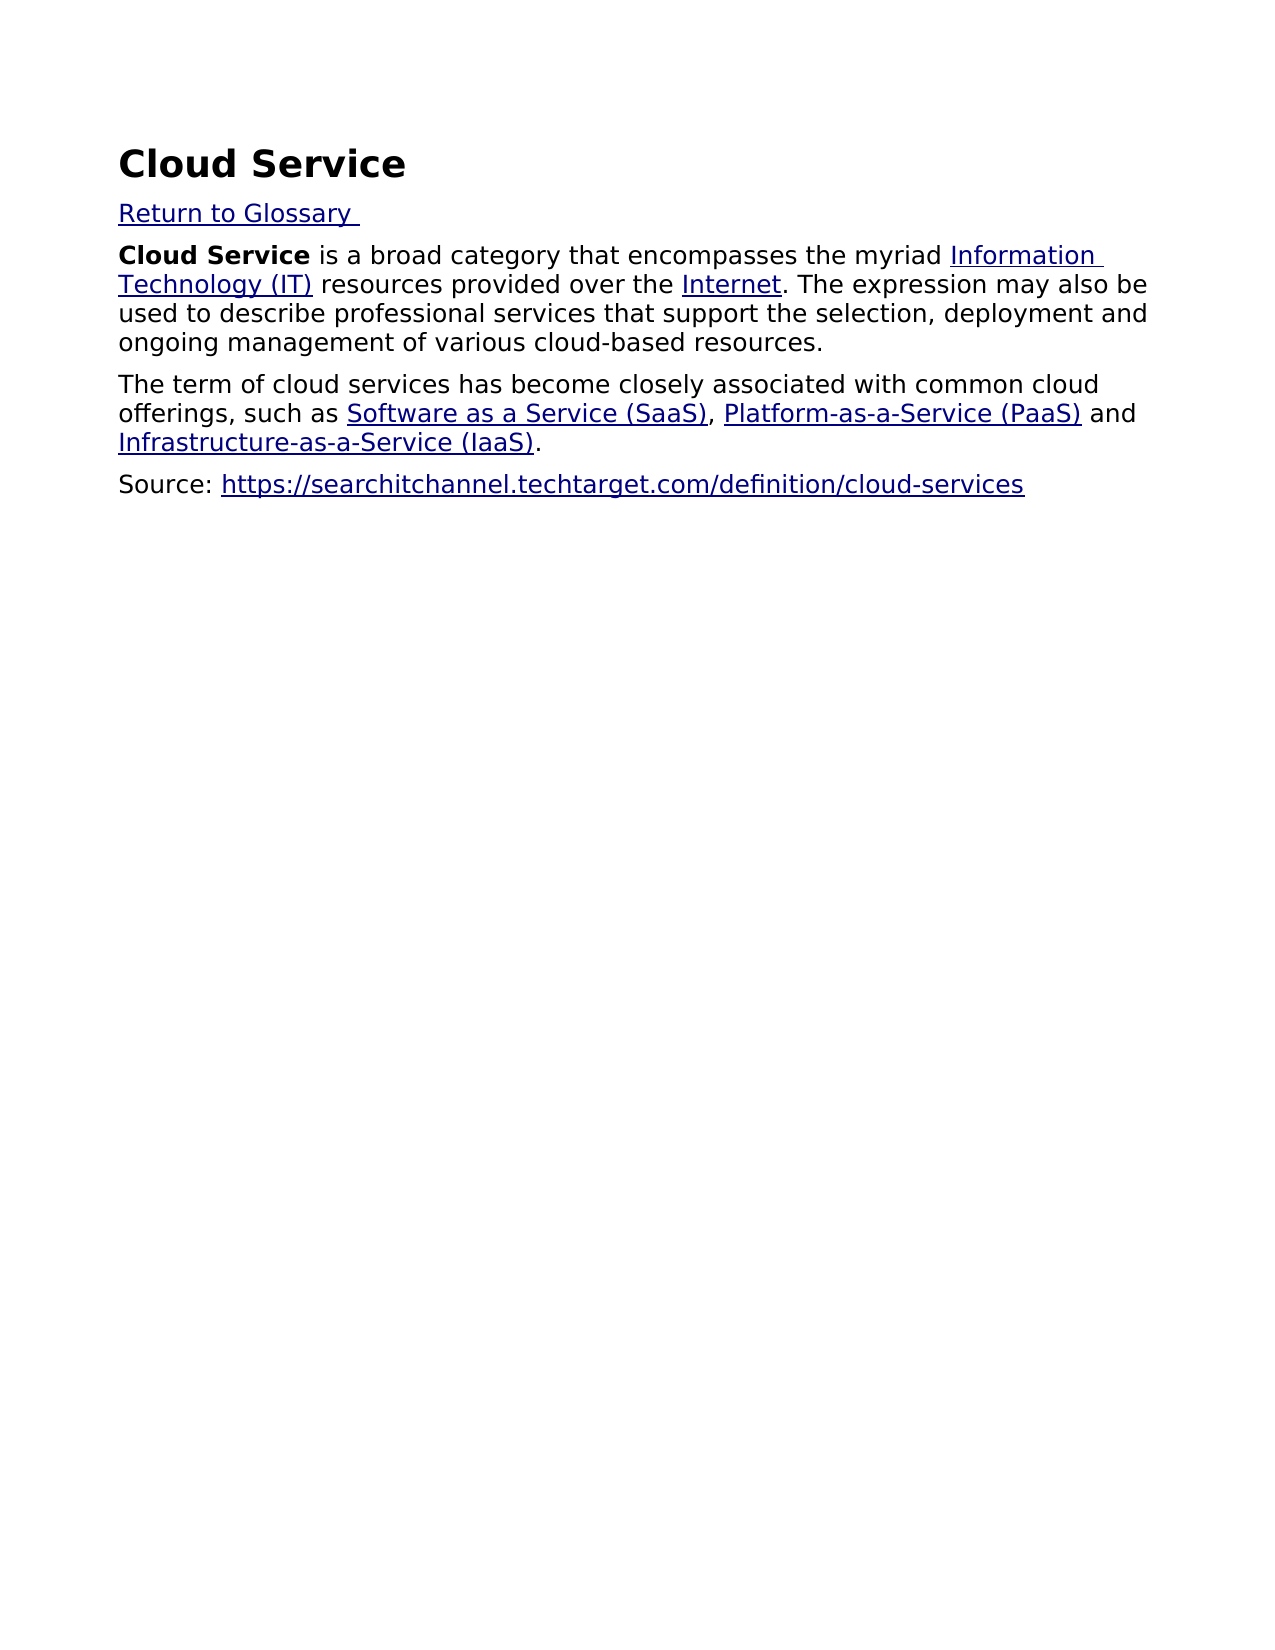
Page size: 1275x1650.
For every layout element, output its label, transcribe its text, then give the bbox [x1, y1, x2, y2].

text Source: https://searchitchannel.techtarget.com/definition/cloud-services [118, 470, 1157, 499]
text The term of cloud services has become closely associated with common cloud offerings, such as Software as a Service (SaaS), Platform-as-a-Service (PaaS) and Infrastructure-as-a-Service (IaaS). [118, 370, 1157, 458]
text Return to Glossary [118, 199, 1157, 228]
text Cloud Service is a broad category that encompasses the myriad Information Technology (IT) resources provided over the Internet. The expression may also be used to describe professional services that support the selection, deployment and ongoing management of various cloud-based resources. [118, 241, 1157, 358]
subtitle Cloud Service [118, 143, 1157, 187]
